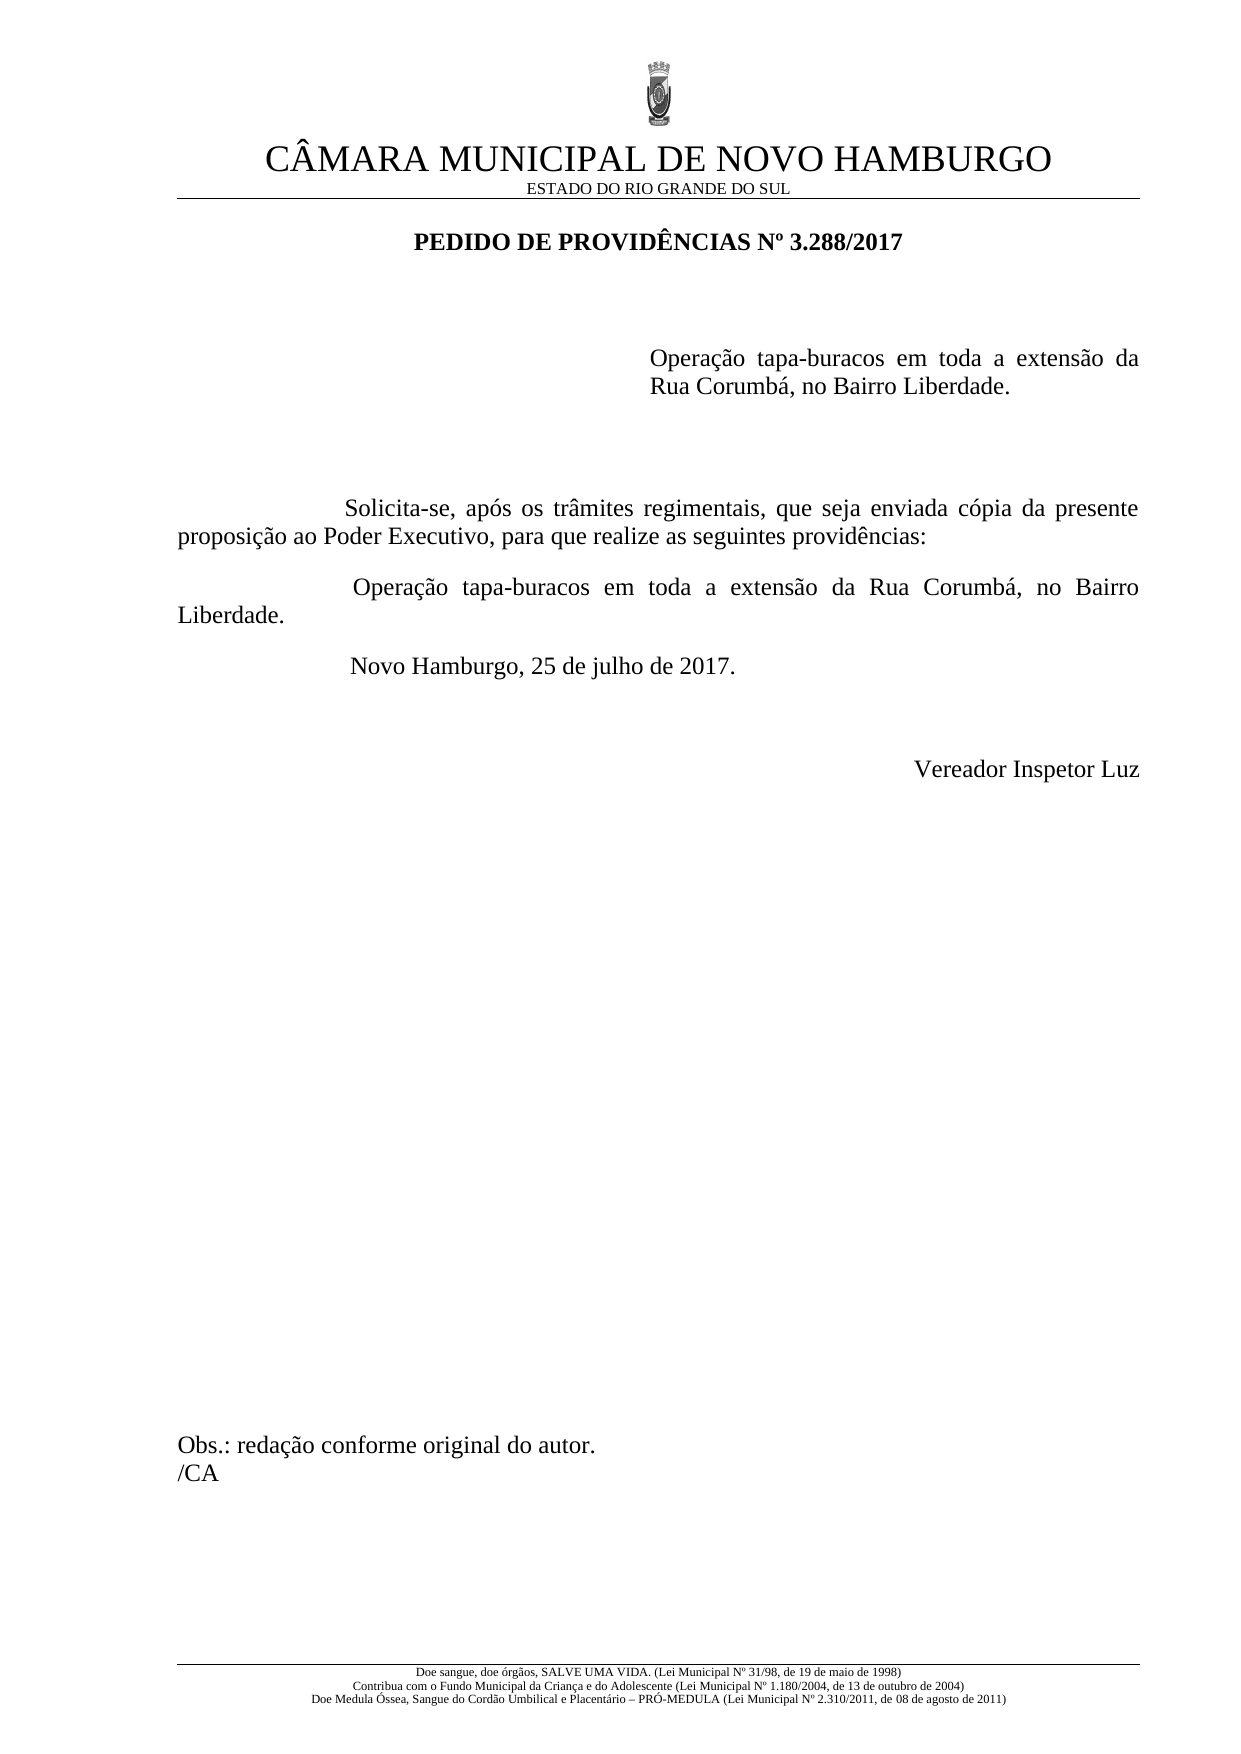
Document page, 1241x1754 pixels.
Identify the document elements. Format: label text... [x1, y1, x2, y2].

text Obs.: redação conforme original do autor. [177, 1432, 1140, 1459]
text Vereador Inspetor Luz [177, 755, 1140, 783]
text PEDIDO DE PROVIDÊNCIAS Nº 3.288/2017 [177, 228, 1140, 256]
text Operação tapa-buracos em toda a extensão da Rua Corumbá, no Bairro Liberdade. [649, 344, 1140, 400]
text /CA [177, 1459, 1140, 1487]
text Solicita-se, após os trâmites regimentais, que seja enviada cópia da presente proposição ao Poder Executivo, para que realize as seguintes providências: [177, 494, 1140, 550]
text Operação tapa-buracos em toda a extensão da Rua Corumbá, no Bairro Liberdade. [177, 573, 1140, 629]
text Novo Hamburgo, 25 de julho de 2017. [177, 652, 1140, 680]
